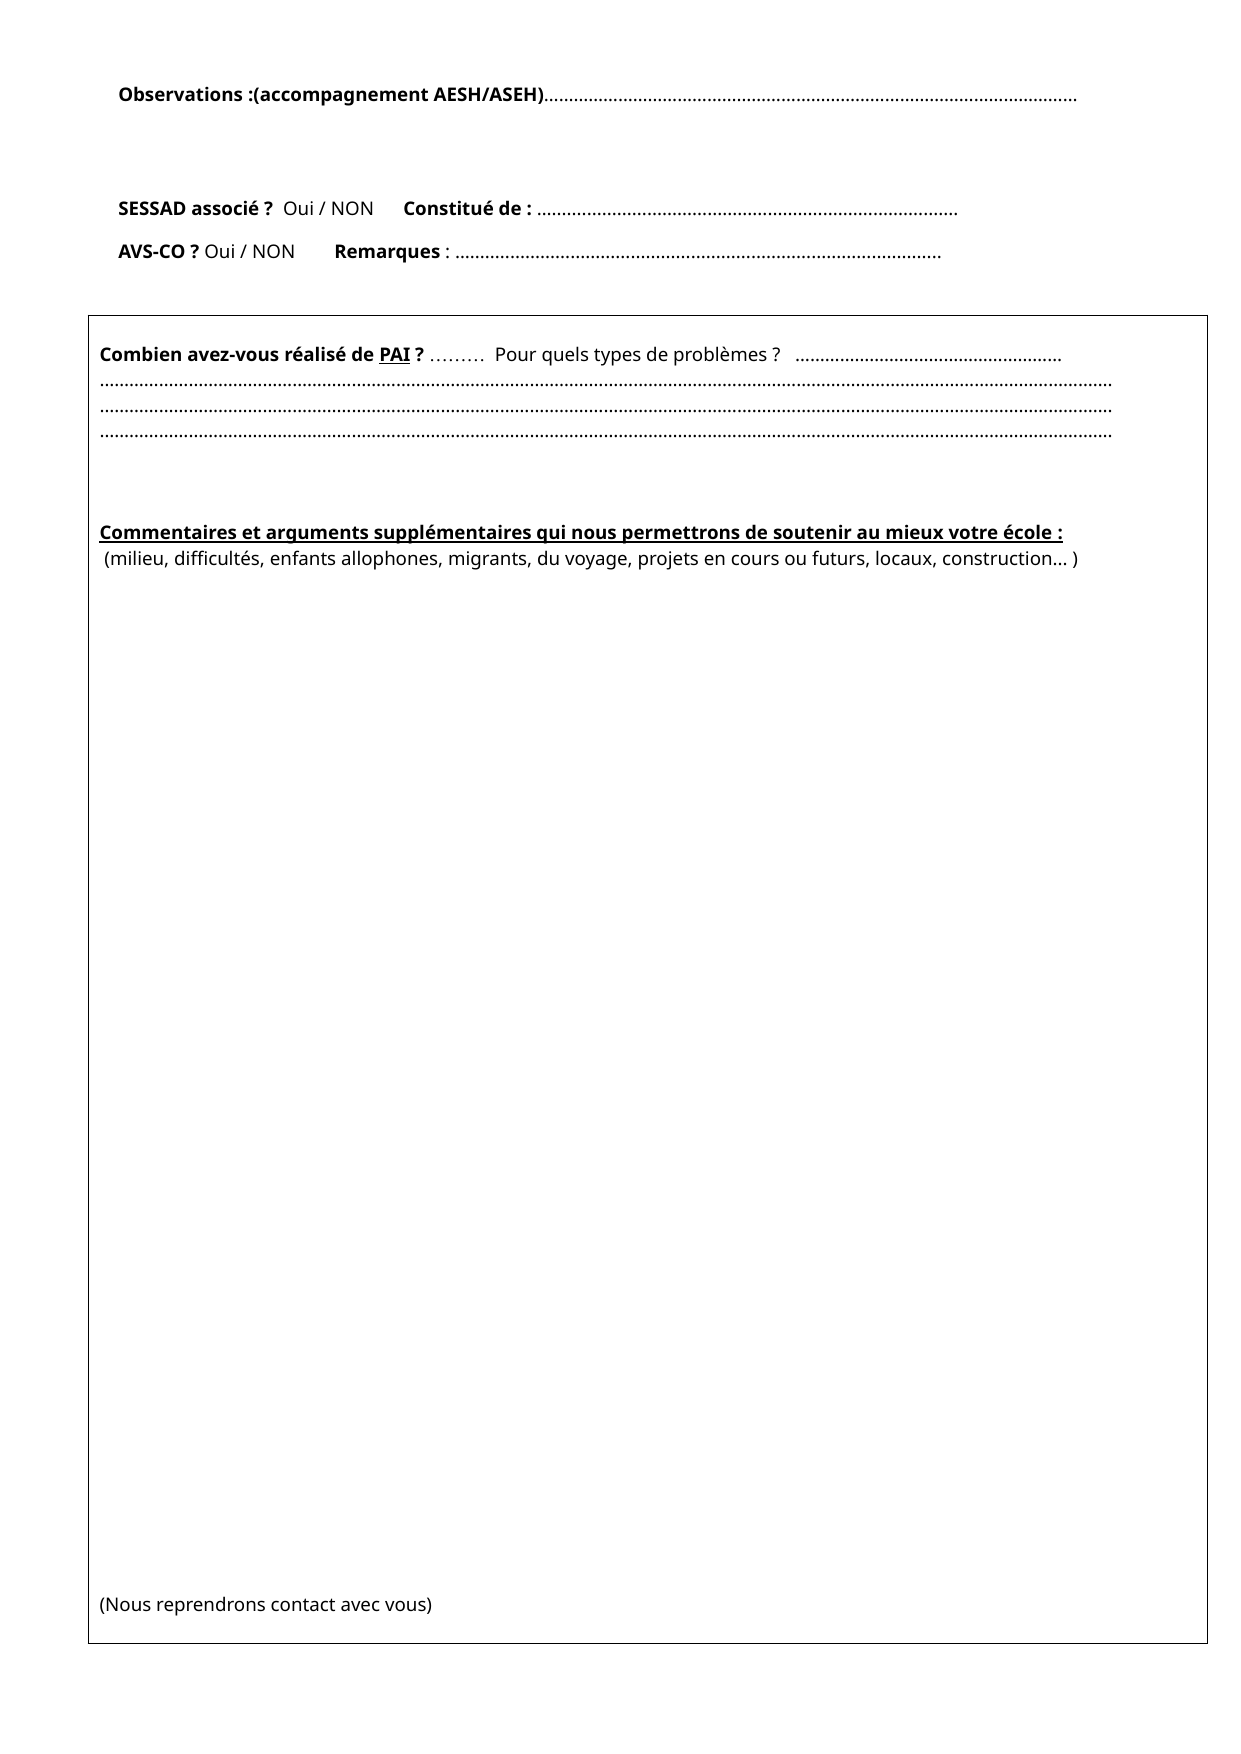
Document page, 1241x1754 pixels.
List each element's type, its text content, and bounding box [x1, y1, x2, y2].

text SESSAD associé ? Oui / NON Constitué de : …................................................................................. [118, 195, 1122, 221]
text Observations :(accompagnement AESH/ASEH)……………………………………………………………………………………………… [118, 81, 1122, 106]
table_header Combien avez-vous réalisé de PAI ? ……… Pour quels types de problèmes ? ……………………………………………… ……………………………………………………………………………………………………………………………………………………………………………………. ……………………………………………………………………………………………………………………………………………………………………………………. ……………………………………………………………………………………………………………………………………………………………………………………. Commentaires et arguments supplémentaires qui nous permettrons de soutenir au mieux votre école : (milieu, difficultés, enfants allophones, migrants, du voyage, projets en cours ou futurs, locaux, construction... ) (Nous reprendrons contact avec vous) [89, 316, 1207, 1643]
text AVS-CO ? Oui / NON Remarques : ….............................................................................................. [118, 238, 1122, 263]
